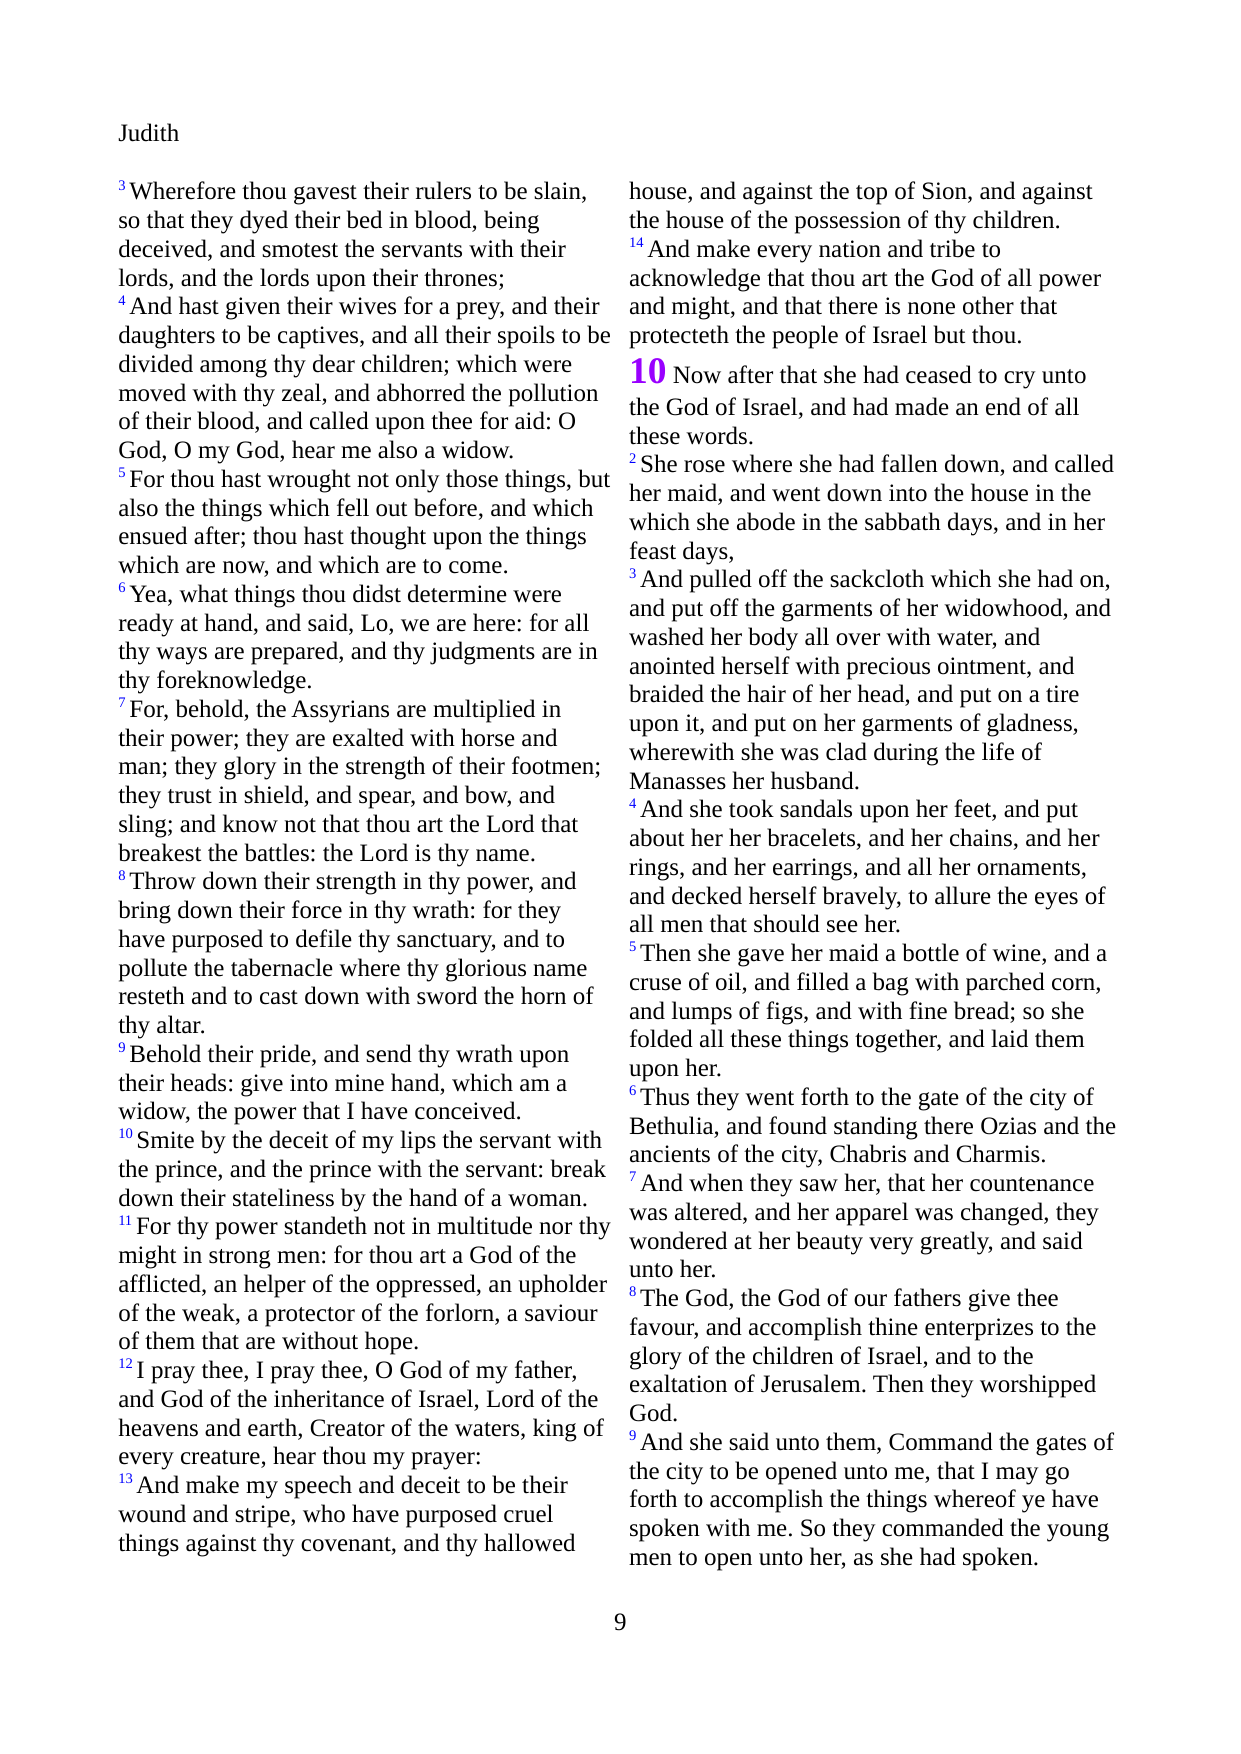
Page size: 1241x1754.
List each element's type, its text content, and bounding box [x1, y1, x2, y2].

text 14 And make every nation and tribe to acknowledge that thou art the God of all power and might, and that there is none other that protecteth the people of Israel but thou. [629, 234, 1122, 349]
text 3 And pulled off the sackcloth which she had on, and put off the garments of her widowhood, and washed her body all over with water, and anointed herself with precious ointment, and braided the hair of her head, and put on a tire upon it, and put on her garments of gladness, wherewith she was clad during the life of Manasses her husband. [629, 564, 1122, 794]
text 8 Throw down their strength in thy power, and bring down their force in thy wrath: for they have purposed to defile thy sanctuary, and to pollute the tabernacle where thy glorious name resteth and to cast down with sword the horn of thy altar. [118, 866, 611, 1039]
text 5 For thou hast wrought not only those things, but also the things which fell out before, and which ensued after; thou hast thought upon the things which are now, and which are to come. [118, 464, 611, 579]
text 12 I pray thee, I pray thee, O God of my father, and God of the inheritance of Israel, Lord of the heavens and earth, Creator of the waters, king of every creature, hear thou my prayer: [118, 1355, 611, 1470]
text 4 And hast given their wives for a prey, and their daughters to be captives, and all their spoils to be divided among thy dear children; which were moved with thy zeal, and abhorred the pollution of their blood, and called upon thee for aid: O God, O my God, hear me also a widow. [118, 291, 611, 464]
text 10 Smite by the deceit of my lips the servant with the prince, and the prince with the servant: break down their stateliness by the hand of a woman. [118, 1125, 611, 1211]
text 7 For, behold, the Assyrians are multiplied in their power; they are exalted with horse and man; they glory in the strength of their footmen; they trust in shield, and spear, and bow, and sling; and know not that thou art the Lord that breakest the battles: the Lord is thy name. [118, 694, 611, 866]
text 13 And make my speech and deceit to be their wound and stripe, who have purposed cruel things against thy covenant, and thy hallowed [118, 1470, 611, 1556]
text 11 For thy power standeth not in multitude nor thy might in strong men: for thou art a God of the afflicted, an helper of the oppressed, an upholder of the weak, a protector of the forlorn, a saviour of them that are without hope. [118, 1211, 611, 1355]
text 3 Wherefore thou gavest their rulers to be slain, so that they dyed their bed in blood, being deceived, and smotest the servants with their lords, and the lords upon their thrones; [118, 176, 611, 291]
text 6 Yea, what things thou didst determine were ready at hand, and said, Lo, we are here: for all thy ways are prepared, and thy judgments are in thy foreknowledge. [118, 579, 611, 694]
text 4 And she took sandals upon her feet, and put about her her bracelets, and her chains, and her rings, and her earrings, and all her ornaments, and decked herself bravely, to allure the eyes of all men that should see her. [629, 794, 1122, 938]
text 2 She rose where she had fallen down, and called her maid, and went down into the house in the which she abode in the sabbath days, and in her feast days, [629, 449, 1122, 564]
text 5 Then she gave her maid a bottle of wine, and a cruse of oil, and filled a bag with parched corn, and lumps of figs, and with fine bread; so she folded all these things together, and laid them upon her. [629, 938, 1122, 1082]
text 7 And when they saw her, that her countenance was altered, and her apparel was changed, they wondered at her beauty very greatly, and said unto her. [629, 1168, 1122, 1283]
text house, and against the top of Sion, and against the house of the possession of thy children. [629, 176, 1122, 234]
text 8 The God, the God of our fathers give thee favour, and accomplish thine enterprizes to the glory of the children of Israel, and to the exaltation of Jerusalem. Then they worshipped God. [629, 1283, 1122, 1427]
text 6 Thus they went forth to the gate of the city of Bethulia, and found standing there Ozias and the ancients of the city, Chabris and Charmis. [629, 1082, 1122, 1168]
text 9 And she said unto them, Command the gates of the city to be opened unto me, that I may go forth to accomplish the things whereof ye have spoken with me. So they commanded the young men to open unto her, as she had spoken. [629, 1427, 1122, 1571]
text 9 Behold their pride, and send thy wrath upon their heads: give into mine hand, which am a widow, the power that I have conceived. [118, 1039, 611, 1125]
text 10 Now after that she had ceased to cry unto the God of Israel, and had made an end of all these words. [629, 349, 1122, 449]
